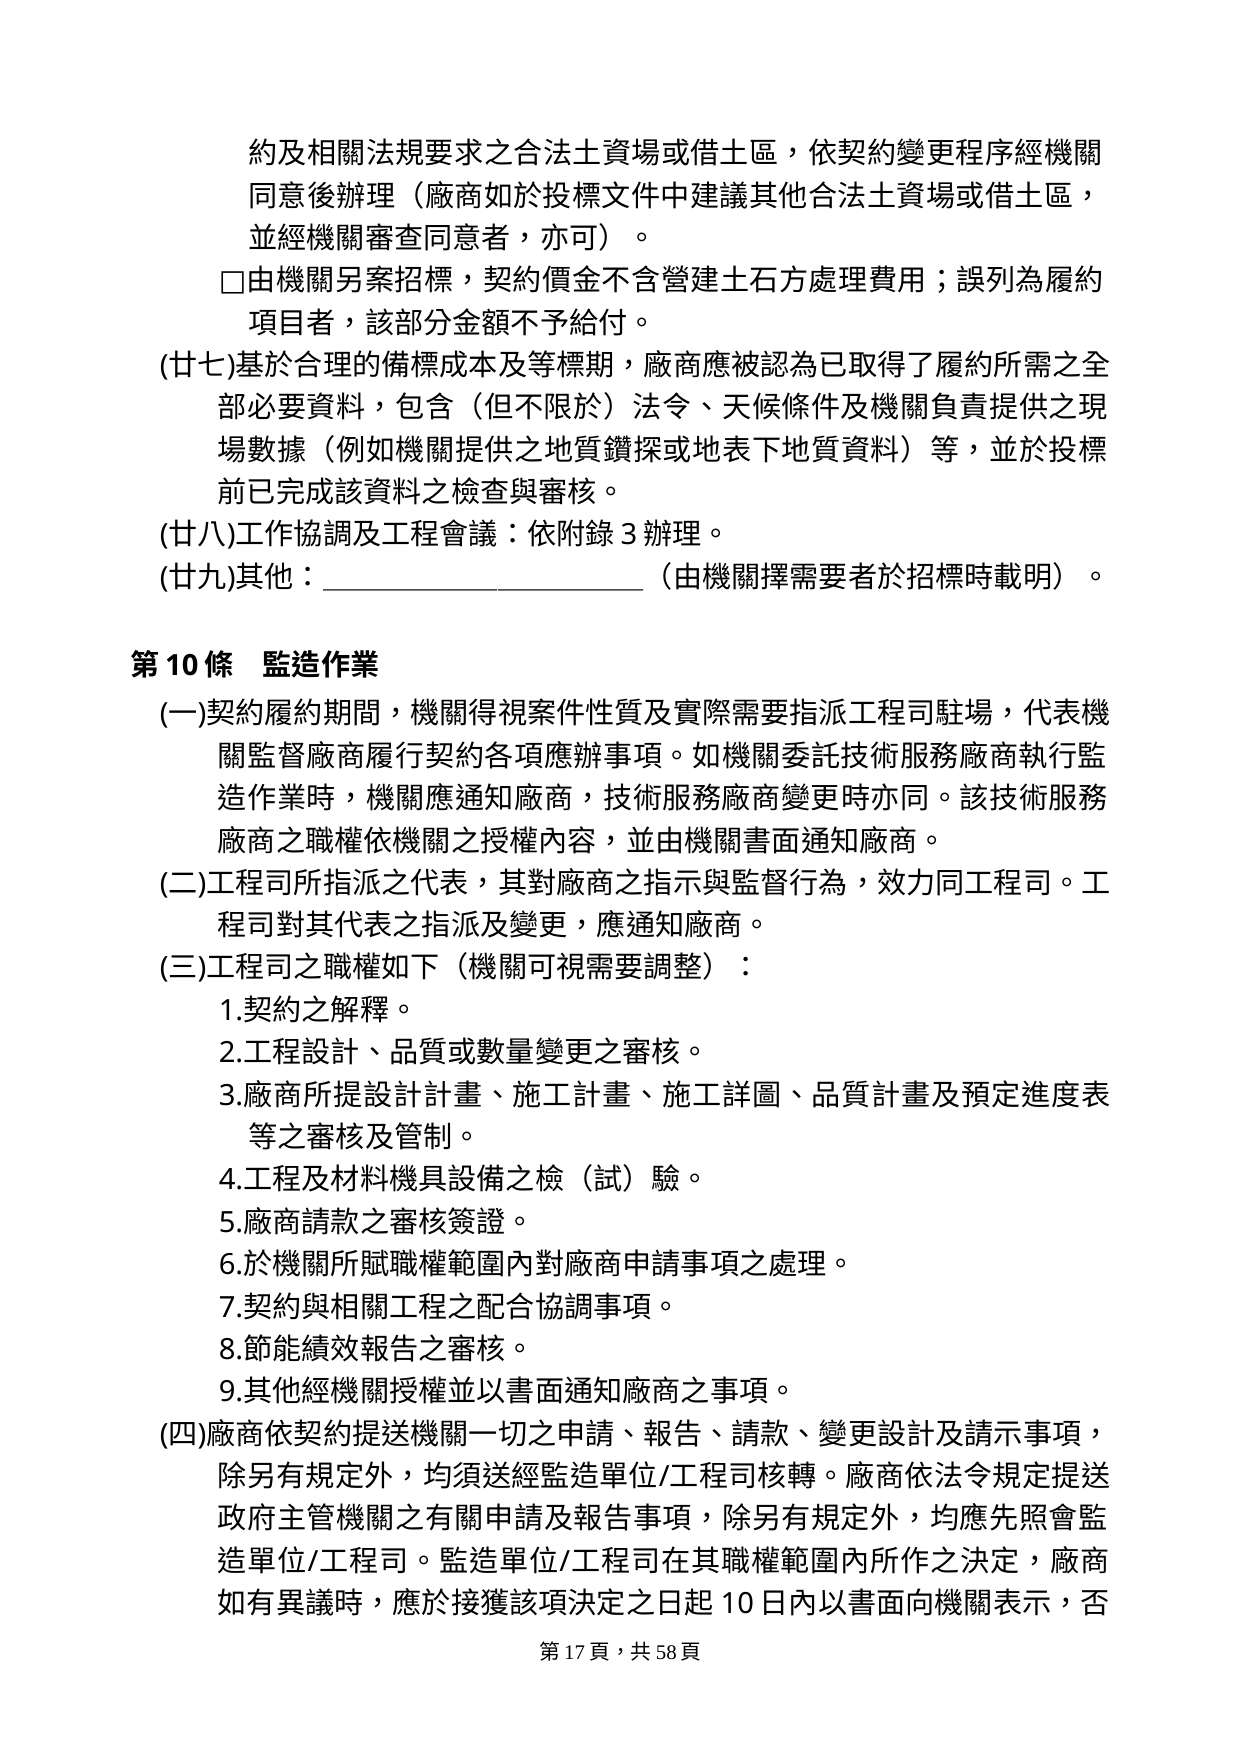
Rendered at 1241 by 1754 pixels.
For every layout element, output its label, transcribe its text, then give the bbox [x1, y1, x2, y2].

text 1.契約之解釋。 [218, 986, 1110, 1029]
text 8.節能績效報告之審核。 [218, 1326, 1110, 1368]
text 第10條 監造作業 [130, 641, 1110, 684]
text (四)廠商依契約提送機關一切之申請、報告、請款、變更設計及請示事項，除另有規定外，均須送經監造單位/工程司核轉。廠商依法令規定提送政府主管機關之有關申請及報告事項，除另有規定外，均應先照會監造單位/工程司。監造單位/工程司在其職權範圍內所作之決定，廠商如有異議時，應於接獲該項決定之日起10日內以書面向機關表示，否 [159, 1410, 1110, 1622]
text (廿七)基於合理的備標成本及等標期，廠商應被認為已取得了履約所需之全部必要資料，包含（但不限於）法令、天候條件及機關負責提供之現場數據（例如機關提供之地質鑽探或地表下地質資料）等，並於投標前已完成該資料之檢查與審核。 [159, 341, 1110, 511]
text 7.契約與相關工程之配合協調事項。 [218, 1283, 1110, 1326]
text (二)工程司所指派之代表，其對廠商之指示與監督行為，效力同工程司。工程司對其代表之指派及變更，應通知廠商。 [159, 859, 1110, 944]
text 2.工程設計、品質或數量變更之審核。 [218, 1029, 1110, 1071]
text 9.其他經機關授權並以書面通知廠商之事項。 [218, 1368, 1110, 1410]
text 約及相關法規要求之合法土資場或借土區，依契約變更程序經機關同意後辦理（廠商如於投標文件中建議其他合法土資場或借土區，並經機關審查同意者，亦可）。 [218, 130, 1104, 257]
text (一)契約履約期間，機關得視案件性質及實際需要指派工程司駐場，代表機關監督廠商履行契約各項應辦事項。如機關委託技術服務廠商執行監造作業時，機關應通知廠商，技術服務廠商變更時亦同。該技術服務廠商之職權依機關之授權內容，並由機關書面通知廠商。 [159, 690, 1110, 859]
text 3.廠商所提設計計畫、施工計畫、施工詳圖、品質計畫及預定進度表等之審核及管制。 [218, 1071, 1110, 1156]
text □由機關另案招標，契約價金不含營建土石方處理費用；誤列為履約項目者，該部分金額不予給付。 [218, 257, 1104, 341]
text 6.於機關所賦職權範圍內對廠商申請事項之處理。 [218, 1241, 1110, 1283]
text 4.工程及材料機具設備之檢（試）驗。 [218, 1156, 1110, 1198]
text (三)工程司之職權如下（機關可視需要調整）： [159, 944, 1110, 986]
text 5.廠商請款之審核簽證。 [218, 1198, 1110, 1241]
text (廿九)其他：＿＿＿＿＿＿＿＿＿＿＿（由機關擇需要者於招標時載明）。 [159, 553, 1110, 596]
text (廿八)工作協調及工程會議：依附錄3辦理。 [159, 511, 1110, 553]
